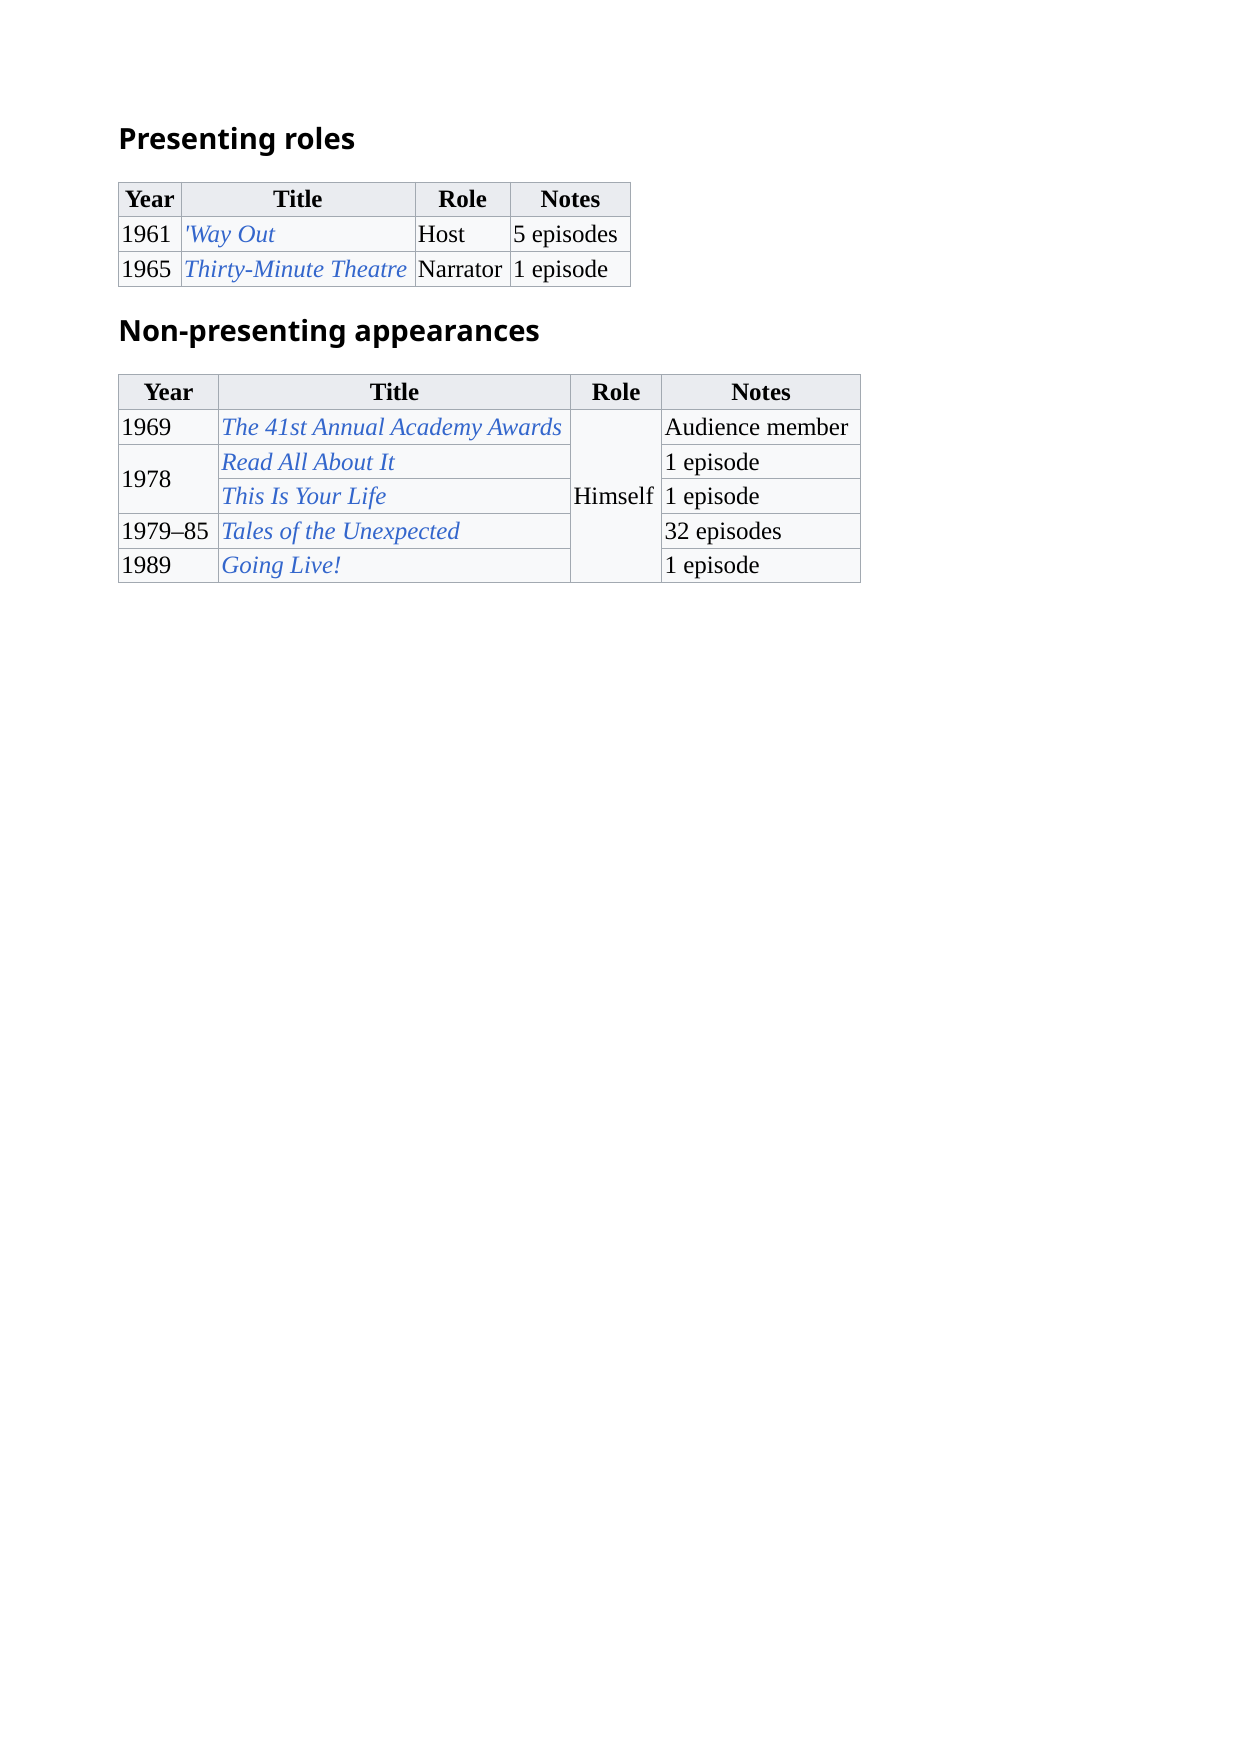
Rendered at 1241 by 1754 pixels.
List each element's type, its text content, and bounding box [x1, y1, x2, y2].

table_cell 1979–85 [119, 514, 218, 548]
table_header Year [119, 375, 218, 409]
table_header Title [219, 375, 570, 409]
table_cell Audience member [662, 410, 860, 443]
table_cell 5 episodes [511, 217, 630, 251]
table_cell 1 episode [662, 549, 860, 582]
subtitle Presenting roles [118, 118, 1122, 158]
table_cell Tales of the Unexpected [219, 514, 570, 548]
table_header Role [416, 183, 510, 216]
table_cell 1 episode [662, 479, 860, 513]
table_cell 1965 [119, 252, 181, 286]
table_cell Read All About It [219, 445, 570, 478]
table_cell Going Live! [219, 549, 570, 582]
table_cell This Is Your Life [219, 479, 570, 513]
table_cell 'Way Out [182, 217, 415, 251]
table_cell Host [416, 217, 510, 251]
table_cell 1978 [119, 445, 218, 513]
table_cell Himself [571, 410, 661, 582]
subtitle Non-presenting appearances [118, 311, 1122, 350]
table_cell Thirty-Minute Theatre [182, 252, 415, 286]
table_header Notes [511, 183, 630, 216]
table_header Year [119, 183, 181, 216]
table_cell The 41st Annual Academy Awards [219, 410, 570, 443]
table_header Title [182, 183, 415, 216]
table_cell 1 episode [511, 252, 630, 286]
table_cell 1961 [119, 217, 181, 251]
table_cell 32 episodes [662, 514, 860, 548]
table_cell 1 episode [662, 445, 860, 478]
table_cell 1989 [119, 549, 218, 582]
table_cell 1969 [119, 410, 218, 443]
table_cell Narrator [416, 252, 510, 286]
table_header Notes [662, 375, 860, 409]
table_header Role [571, 375, 661, 409]
